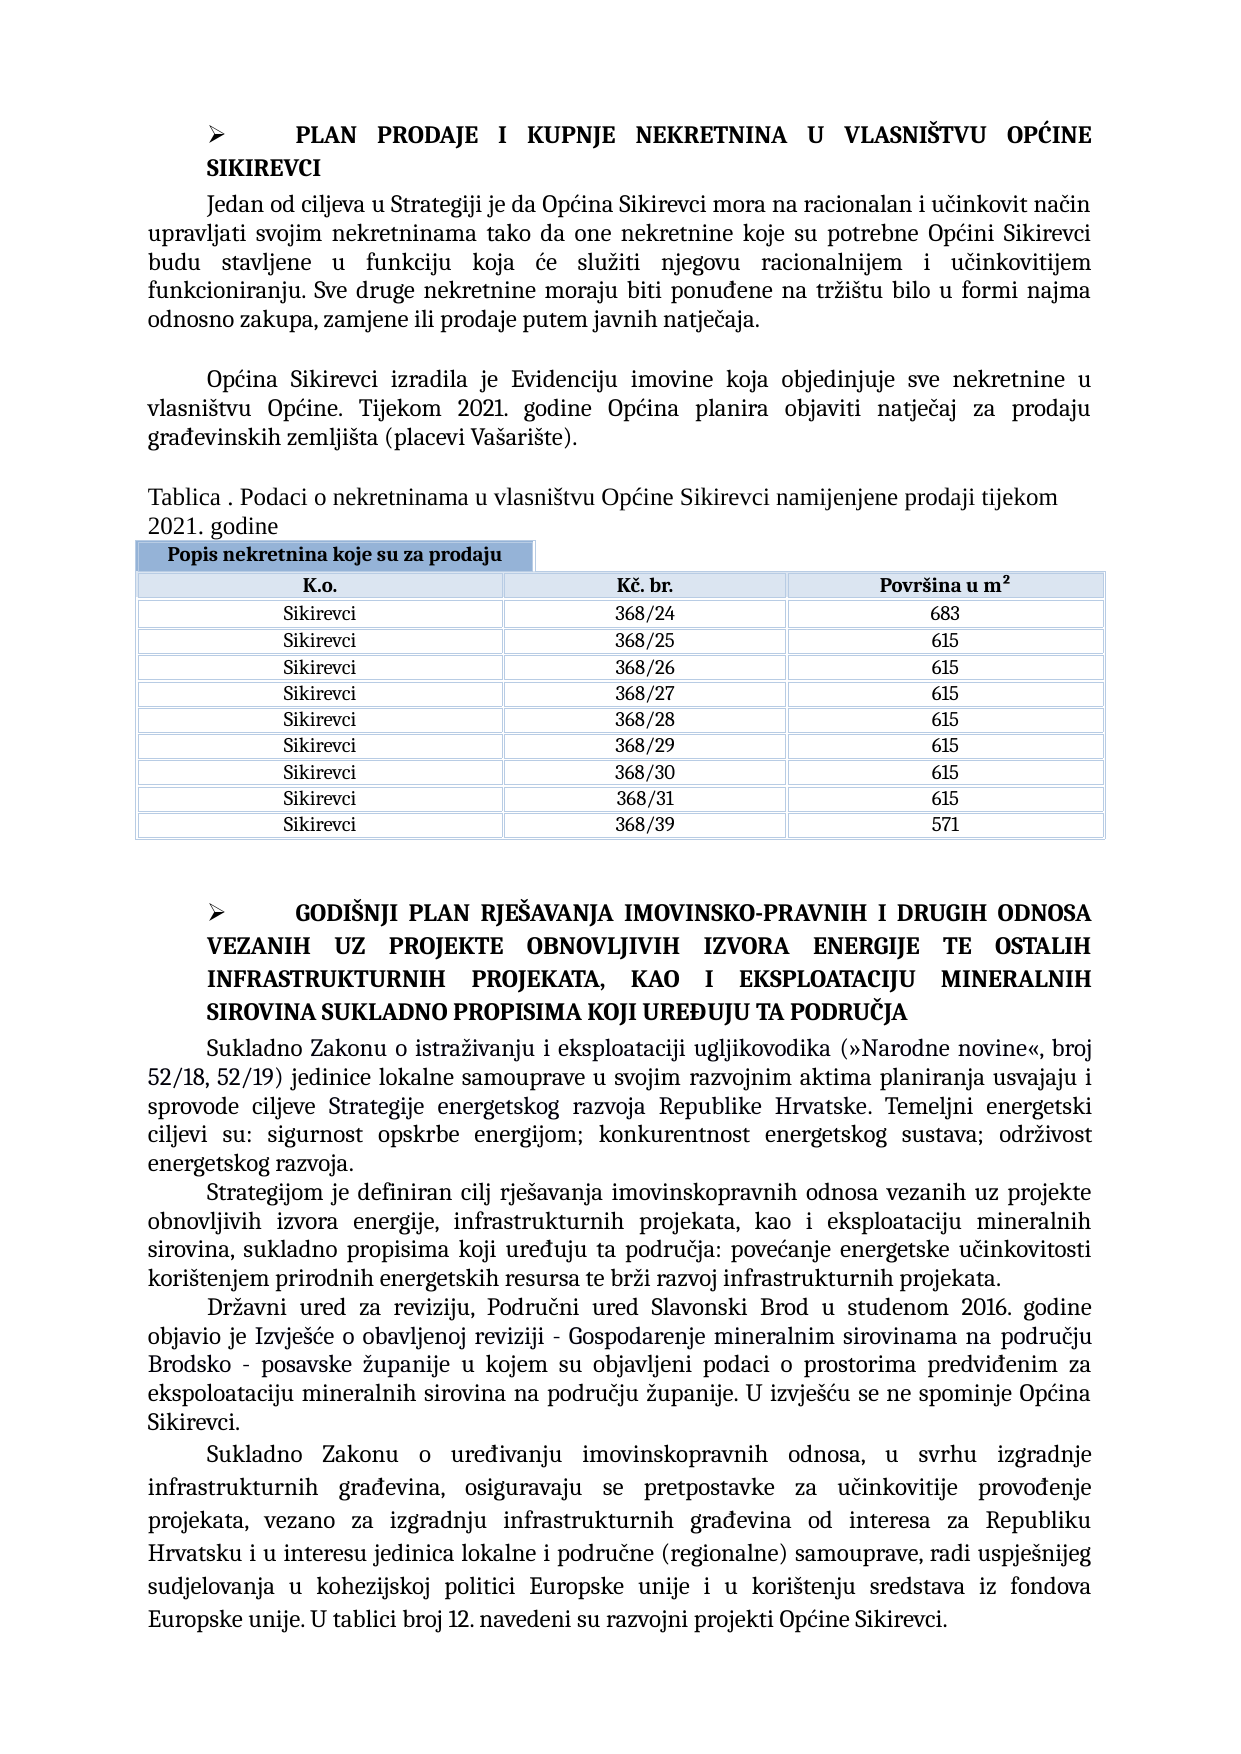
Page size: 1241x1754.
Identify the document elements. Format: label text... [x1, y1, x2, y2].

text Tablica . Podaci o nekretninama u vlasništvu Općine Sikirevci namijenjene prodaji tijekom 2021. godine [148, 482, 1092, 540]
table_header Popis nekretnina koje su za prodaju [139, 543, 532, 571]
table_cell Sikirevci [139, 709, 502, 732]
table_cell 368/25 [505, 630, 785, 653]
text Strategijom je definiran cilj rješavanja imovinskopravnih odnosa vezanih uz projekte obnovljivih izvora energije, infrastrukturnih projekata, kao i eksploataciju mineralnih sirovina, sukladno propisima koji uređuju ta područja: povećanje energetske učinkovitosti korištenjem prirodnih energetskih resursa te brži razvoj infrastrukturnih projekata. [148, 1178, 1092, 1293]
table_cell 368/31 [505, 788, 785, 811]
table_cell 683 [789, 601, 1103, 627]
table_cell Sikirevci [139, 656, 502, 679]
table_cell 368/28 [505, 709, 785, 732]
text Općina Sikirevci izradila je Evidenciju imovine koja objedinjuje sve nekretnine u vlasništvu Općine. Tijekom 2021. godine Općina planira objaviti natječaj za prodaju građevinskih zemljišta (placevi Vašarište). [148, 365, 1092, 451]
table_cell 368/26 [505, 656, 785, 679]
table_cell Kč. br. [505, 574, 785, 597]
table_cell Sikirevci [139, 788, 502, 811]
table_cell K.o. [139, 574, 502, 597]
table_cell Sikirevci [139, 814, 502, 837]
table_cell Sikirevci [139, 735, 502, 758]
table_cell Površina u m² [789, 574, 1103, 597]
text Sukladno Zakonu o uređivanju imovinskopravnih odnosa, u svrhu izgradnje infrastrukturnih građevina, osiguravaju se pretpostavke za učinkovitije provođenje projekata, vezano za izgradnju infrastrukturnih građevina od interesa za Republiku Hrvatsku i u interesu jedinica lokalne i područne (regionalne) samouprave, radi uspješnijeg sudjelovanja u kohezijskoj politici Europske unije i u korištenju sredstava iz fondova Europske unije. U tablici broj 12. navedeni su razvojni projekti Općine Sikirevci. [148, 1439, 1092, 1633]
table_cell 615 [789, 656, 1103, 679]
table_cell 368/27 [505, 683, 785, 706]
table_cell 615 [789, 761, 1103, 784]
text Jedan od ciljeva u Strategiji je da Općina Sikirevci mora na racionalan i učinkovit način upravljati svojim nekretninama tako da one nekretnine koje su potrebne Općini Sikirevci budu stavljene u funkciju koja će služiti njegovu racionalnijem i učinkovitijem funkcioniranju. Sve druge nekretnine moraju biti ponuđene na tržištu bilo u formi najma odnosno zakupa, zamjene ili prodaje putem javnih natječaja. [148, 190, 1092, 334]
table_cell 615 [789, 788, 1103, 811]
table_cell 615 [789, 683, 1103, 706]
table_cell 615 [789, 630, 1103, 653]
table_cell Sikirevci [139, 630, 502, 653]
table_cell Sikirevci [139, 761, 502, 784]
table_cell 368/30 [505, 761, 785, 784]
list GODIŠNJI PLAN RJEŠAVANJA IMOVINSKO-PRAVNIH I DRUGIH ODNOSA VEZANIH UZ PROJEKTE OBNOVLJIVIH IZVORA ENERGIJE TE OSTALIH INFRASTRUKTURNIH PROJEKATA, KAO I EKSPLOATACIJU MINERALNIH SIROVINA SUKLADNO PROPISIMA KOJI UREĐUJU TA PODRUČJA [207, 899, 1092, 1027]
table_cell 571 [789, 814, 1103, 837]
table_cell Sikirevci [139, 683, 502, 706]
table_cell 615 [789, 735, 1103, 758]
text Sukladno Zakonu o istraživanju i eksploataciji ugljikovodika (»Narodne novine«, broj 52/18, 52/19) jedinice lokalne samouprave u svojim razvojnim aktima planiranja usvajaju i sprovode ciljeve Strategije energetskog razvoja Republike Hrvatske. Temeljni energetski ciljevi su: sigurnost opskrbe energijom; konkurentnost energetskog sustava; održivost energetskog razvoja. [148, 1034, 1092, 1178]
text Državni ured za reviziju, Područni ured Slavonski Brod u studenom 2016. godine objavio je Izvješće o obavljenoj reviziji - Gospodarenje mineralnim sirovinama na području Brodsko - posavske županije u kojem su objavljeni podaci o prostorima predviđenim za ekspoloataciju mineralnih sirovina na području županije. U izvješću se ne spominje Općina Sikirevci. [148, 1293, 1092, 1437]
table_cell 368/29 [505, 735, 785, 758]
table_cell Sikirevci [139, 601, 502, 627]
list PLAN PRODAJE I KUPNJE NEKRETNINA U VLASNIŠTVU OPĆINE SIKIREVCI [207, 121, 1092, 183]
table_cell 368/24 [505, 601, 785, 627]
table_cell 615 [789, 709, 1103, 732]
table_cell 368/39 [505, 814, 785, 837]
